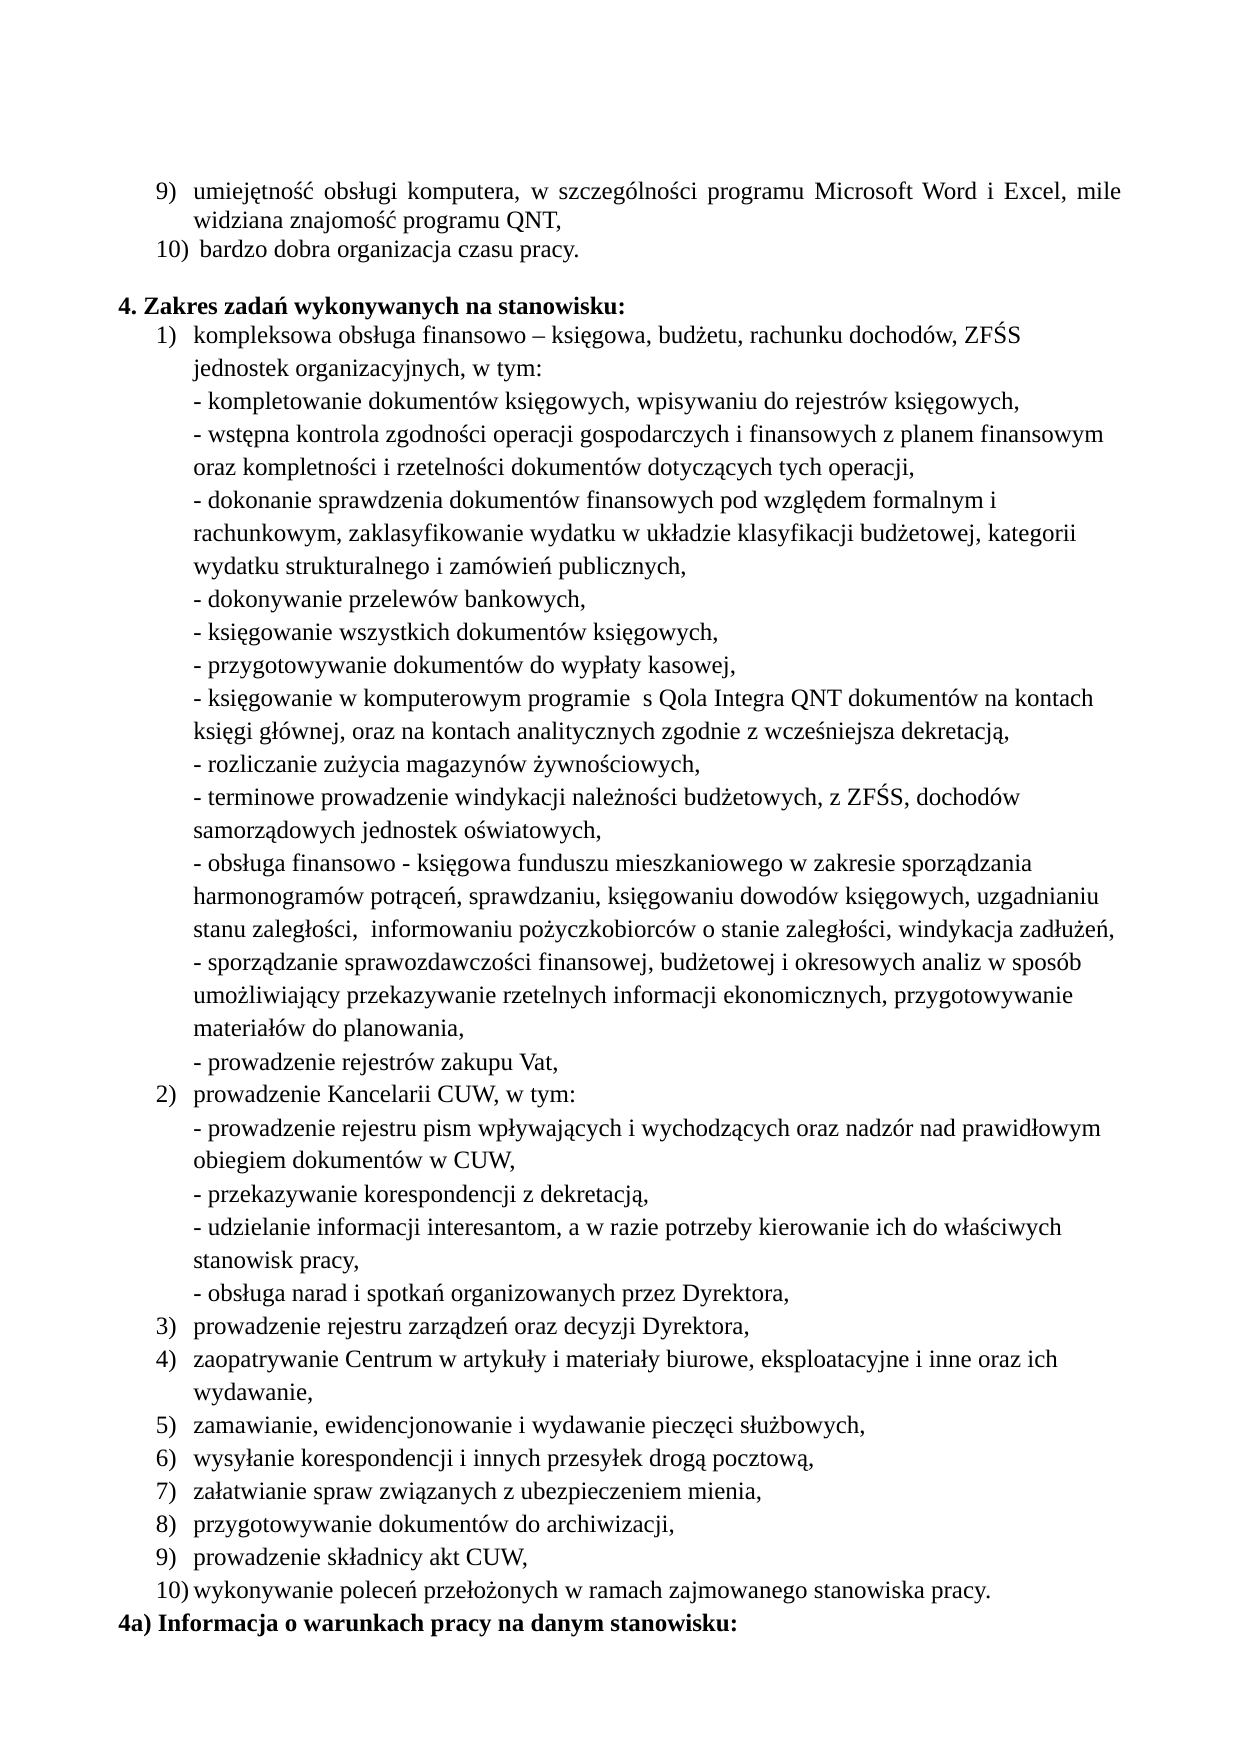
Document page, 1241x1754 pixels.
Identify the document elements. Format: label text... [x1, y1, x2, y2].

list - prowadzenie rejestrów zakupu Vat, [156, 1047, 1122, 1075]
list - rozliczanie zużycia magazynów żywnościowych, [156, 749, 1122, 778]
list zamawianie, ewidencjonowanie i wydawanie pieczęci służbowych, [156, 1410, 1122, 1438]
list wykonywanie poleceń przełożonych w ramach zajmowanego stanowiska pracy. [156, 1575, 1122, 1604]
list kompleksowa obsługa finansowo – księgowa, budżetu, rachunku dochodów, ZFŚS jednostek organizacyjnych, w tym: [156, 320, 1122, 382]
list wysyłanie korespondencji i innych przesyłek drogą pocztową, [156, 1443, 1122, 1472]
list prowadzenie Kancelarii CUW, w tym: - prowadzenie rejestru pism wpływających i wychodzących oraz nadzór nad prawidłowym obiegiem dokumentów w CUW, - przekazywanie korespondencji z dekretacją, - udzielanie informacji interesantom, a w razie potrzeby kierowanie ich do właściwych stanowisk pracy, - obsługa narad i spotkań organizowanych przez Dyrektora, [156, 1079, 1122, 1306]
list - przygotowywanie dokumentów do wypłaty kasowej, [156, 650, 1122, 679]
list zaopatrywanie Centrum w artykuły i materiały biurowe, eksploatacyjne i inne oraz ich wydawanie, [156, 1344, 1122, 1406]
list - obsługa finansowo - księgowa funduszu mieszkaniowego w zakresie sporządzania harmonogramów potrąceń, sprawdzaniu, księgowaniu dowodów księgowych, uzgadnianiu stanu zaległości, informowaniu pożyczkobiorców o stanie zaległości, windykacja zadłużeń, [156, 848, 1122, 943]
list - księgowanie w komputerowym programie s Qola Integra QNT dokumentów na kontach księgi głównej, oraz na kontach analitycznych zgodnie z wcześniejsza dekretacją, [156, 683, 1122, 745]
list - dokonywanie przelewów bankowych, [156, 584, 1122, 613]
list przygotowywanie dokumentów do archiwizacji, [156, 1509, 1122, 1538]
list umiejętność obsługi komputera, w szczególności programu Microsoft Word i Excel, mile widziana znajomość programu QNT, [156, 176, 1122, 234]
list prowadzenie składnicy akt CUW, [156, 1542, 1122, 1571]
list - wstępna kontrola zgodności operacji gospodarczych i finansowych z planem finansowym oraz kompletności i rzetelności dokumentów dotyczących tych operacji, [156, 419, 1122, 481]
list - terminowe prowadzenie windykacji należności budżetowych, z ZFŚS, dochodów samorządowych jednostek oświatowych, [156, 782, 1122, 844]
text 4. Zakres zadań wykonywanych na stanowisku: [118, 291, 1122, 320]
list prowadzenie rejestru zarządzeń oraz decyzji Dyrektora, [156, 1311, 1122, 1339]
list - księgowanie wszystkich dokumentów księgowych, [156, 617, 1122, 646]
list bardzo dobra organizacja czasu pracy. [156, 234, 1122, 263]
list załatwianie spraw związanych z ubezpieczeniem mienia, [156, 1476, 1122, 1504]
list - kompletowanie dokumentów księgowych, wpisywaniu do rejestrów księgowych, [156, 386, 1122, 415]
text 4a) Informacja o warunkach pracy na danym stanowisku: [118, 1608, 1122, 1637]
list - sporządzanie sprawozdawczości finansowej, budżetowej i okresowych analiz w sposób umożliwiający przekazywanie rzetelnych informacji ekonomicznych, przygotowywanie materiałów do planowania, [156, 947, 1122, 1042]
list - dokonanie sprawdzenia dokumentów finansowych pod względem formalnym i rachunkowym, zaklasyfikowanie wydatku w układzie klasyfikacji budżetowej, kategorii wydatku strukturalnego i zamówień publicznych, [156, 485, 1122, 580]
